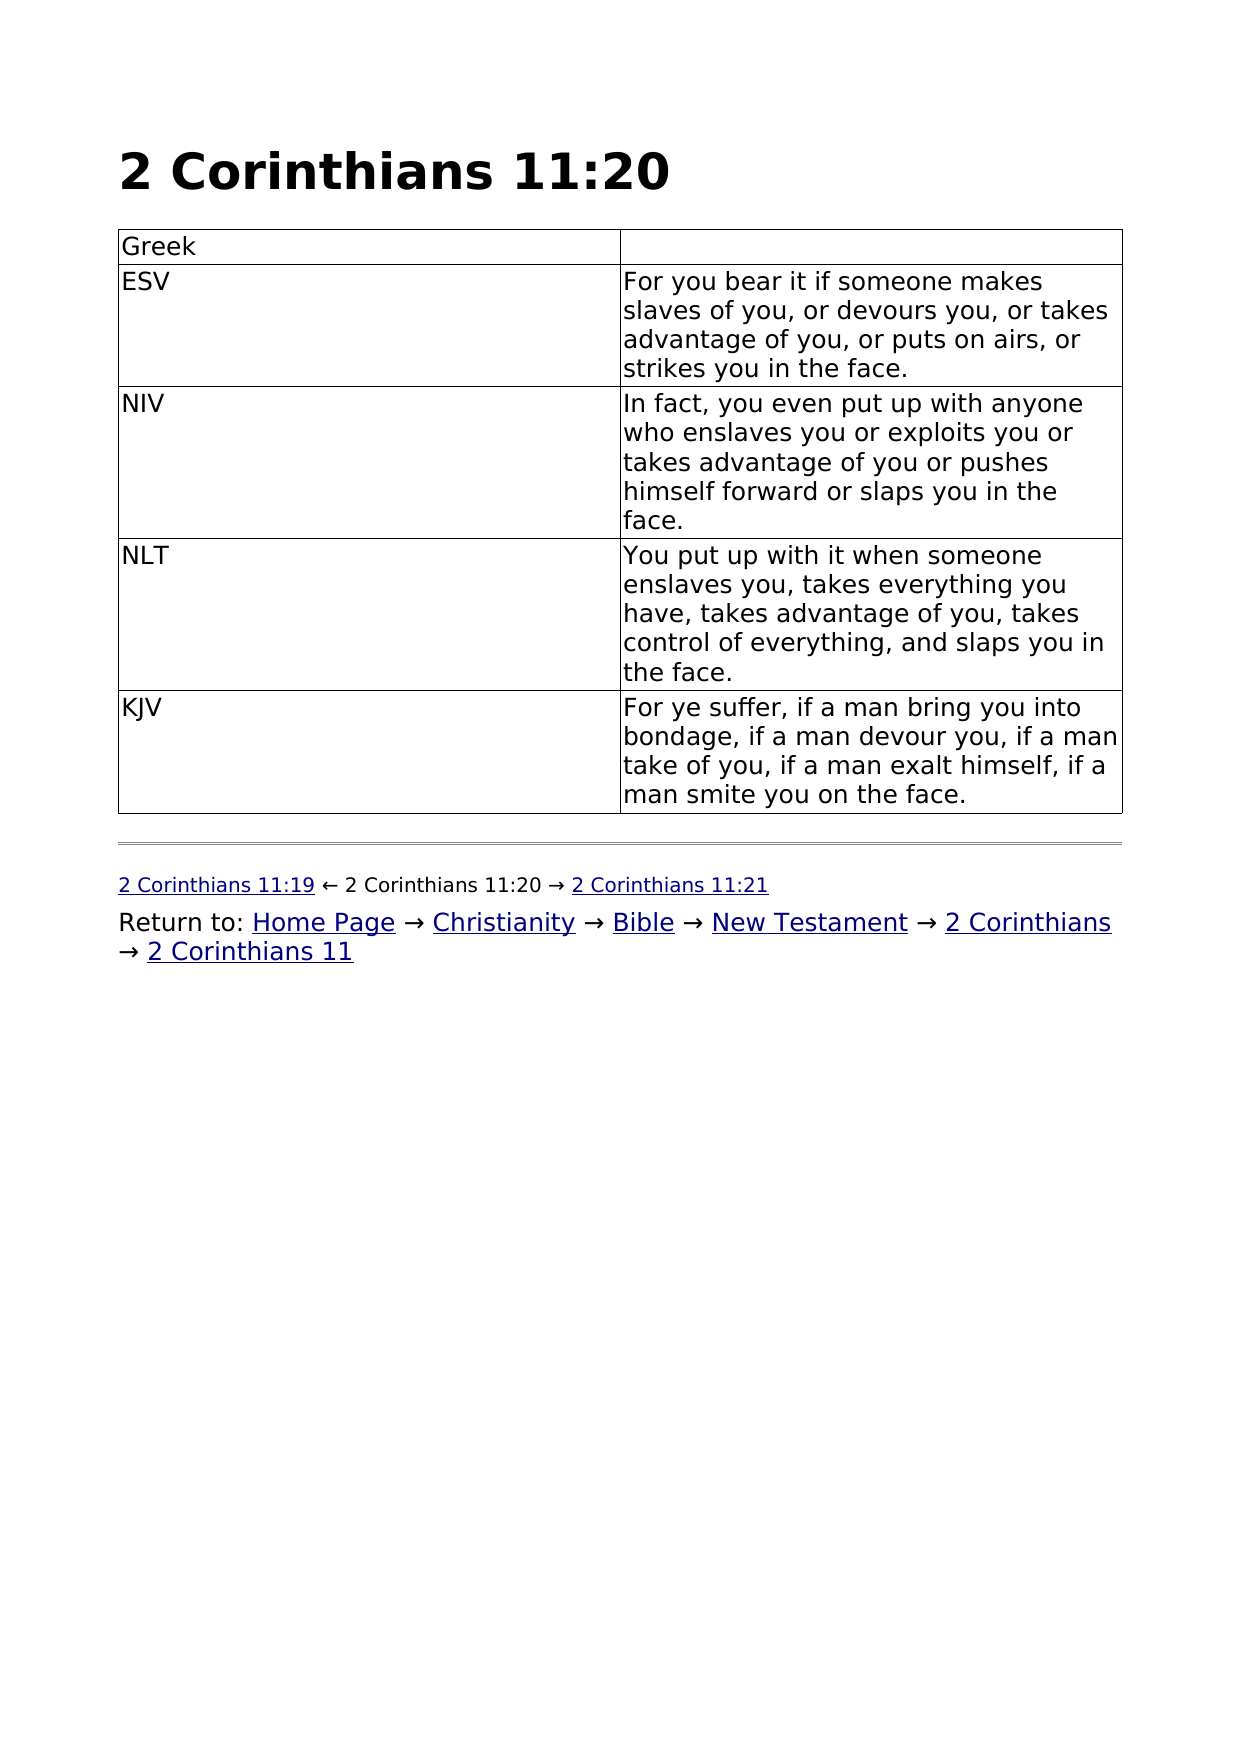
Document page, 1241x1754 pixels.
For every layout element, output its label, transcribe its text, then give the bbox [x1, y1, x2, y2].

table_cell For ye suffer, if a man bring you into bondage, if a man devour you, if a man take of you, if a man exalt himself, if a man smite you on the face. [621, 691, 1122, 812]
table_cell You put up with it when someone enslaves you, takes everything you have, takes advantage of you, takes control of everything, and slaps you in the face. [621, 539, 1122, 690]
table_cell In fact, you even put up with anyone who enslaves you or exploits you or takes advantage of you or pushes himself forward or slaps you in the face. [621, 387, 1122, 538]
table_cell ESV [119, 265, 620, 386]
table_cell For you bear it if someone makes slaves of you, or devours you, or takes advantage of you, or puts on airs, or strikes you in the face. [621, 265, 1122, 386]
table_cell NLT [119, 539, 620, 690]
table_cell KJV [119, 691, 620, 812]
text Return to: Home Page → Christianity → Bible → New Testament → 2 Corinthians → 2 Corinthians 11 [118, 908, 1122, 966]
table_header [621, 230, 1122, 264]
subtitle 2 Corinthians 11:20 [118, 143, 1122, 201]
table_header Greek [119, 230, 620, 264]
table_cell NIV [119, 387, 620, 538]
text 2 Corinthians 11:19 ← 2 Corinthians 11:20 → 2 Corinthians 11:21 [118, 874, 1122, 908]
